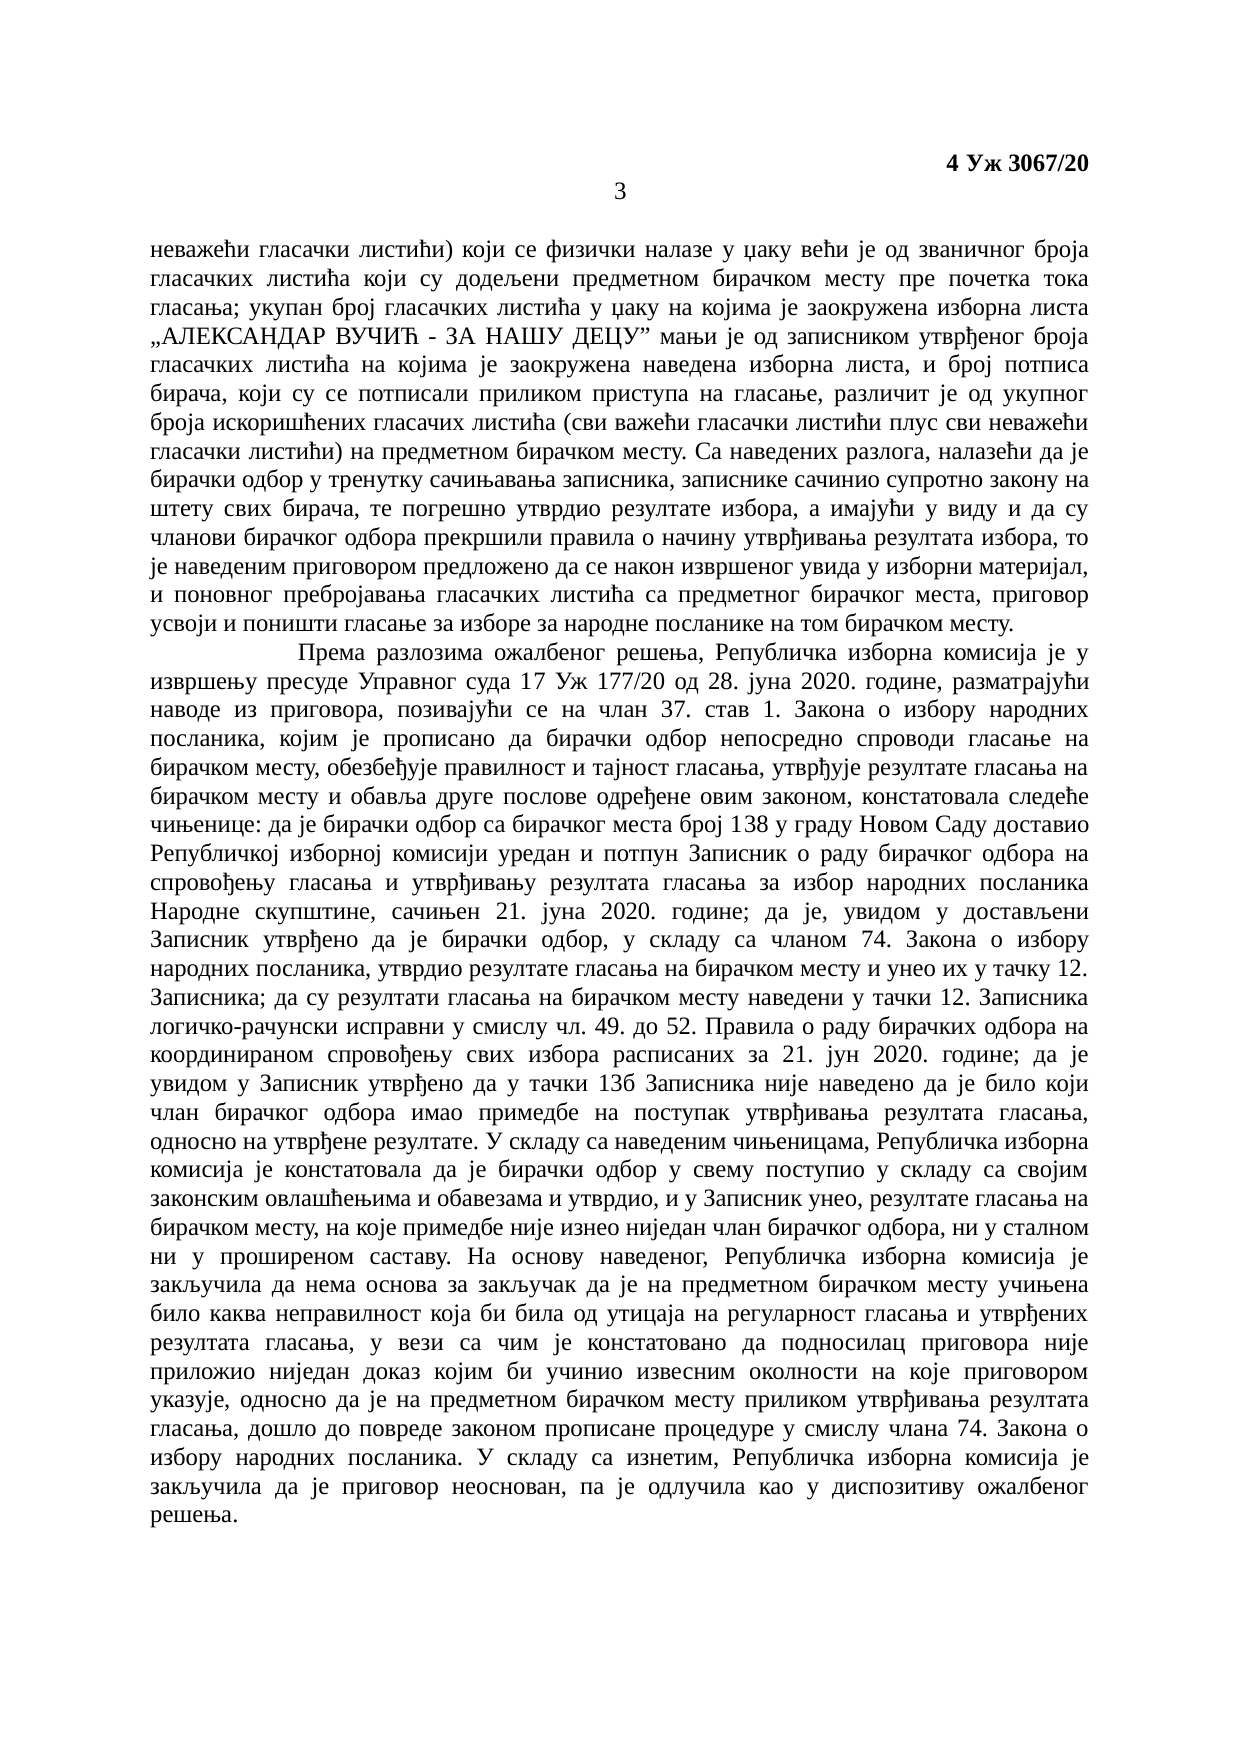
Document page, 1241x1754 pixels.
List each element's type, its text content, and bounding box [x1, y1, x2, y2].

text Према разлозима ожалбеног решења, Републичка изборна комисија је у извршењу пресуде Управног суда 17 Уж 177/20 од 28. јуна 2020. године, разматрајући наводе из приговора, позивајући се на члан 37. став 1. Закона о избору народних посланика, којим је прописано да бирачки одбор непосредно спроводи гласање на бирачком месту, обезбеђује правилност и тајност гласања, утврђује резултате гласања на бирачком месту и обавља друге послове одређене овим законом, констатовала следеће чињенице: да је бирачки одбор са бирачког места број 138 у граду Новом Саду доставио Републичкој изборној комисији уредан и потпун Записник о раду бирачког одбора на спровођењу гласања и утврђивању резултата гласања за избор народних посланика Народне скупштине, сачињен 21. јуна 2020. године; да је, увидом у достављени Записник утврђено да је бирачки одбор, у складу са чланом 74. Закона о избору народних посланика, утврдио резултате гласања на бирачком месту и унео их у тачку 12. Записника; да су резултати гласања на бирачком месту наведени у тачки 12. Записника логичко-рачунски исправни у смислу чл. 49. до 52. Правила о раду бирачких одбора на координираном спровођењу свих избора расписаних за 21. јун 2020. године; да је увидом у Записник утврђено да у тачки 13б Записника није наведено да је било који члан бирачког одбора имао примедбе на поступак утврђивања резултата гласања, односно на утврђене резултате. У складу са наведеним чињеницама, Републичка изборна комисија је констатовала да је бирачки одбор у свему поступио у складу са својим законским овлашћењима и обавезама и утврдио, и у Записник унео, резултате гласања на бирачком месту, на које примедбе није изнео ниједан члан бирачког одбора, ни у сталном ни у проширеном саставу. На основу наведеног, Републичка изборна комисија је закључила да нема основа за закључак да је на предметном бирачком месту учињена било каква неправилност која би била од утицаја на регуларност гласања и утврђених резултата гласања, у вези са чим је констатовано да подносилац приговора није приложио ниједан доказ којим би учинио извесним околности на које приговором указује, односно да је на предметном бирачком месту приликом утврђивања резултата гласања, дошло до повреде законом прописане процедуре у смислу члана 74. Закона о избору народних посланика. У складу са изнетим, Републичка изборна комисија је закључила да је приговор неоснован, па је одлучила као у диспозитиву ожалбеног решења. [150, 637, 1090, 1528]
text неважећи гласачки листићи) који се физички налазе у џаку већи је од званичног броја гласачких листића који су додељени предметном бирачком месту пре почетка тока гласања; укупан број гласачких листића у џаку на којима је заокружена изборна листа „АЛЕКСАНДАР ВУЧИЋ - ЗА НАШУ ДЕЦУ” мањи је од записником утврђеног броја гласачких листића на којима је заокружена наведена изборна листа, и број потписа бирача, који су се потписали приликом приступа на гласање, различит је од укупног броја искоришћених гласачих листића (сви важећи гласачки листићи плус сви неважећи гласачки листићи) на предметном бирачком месту. Са наведених разлога, налазећи да је бирачки одбор у тренутку сачињавања записника, записнике сачинио супротно закону на штету свих бирача, те погрешно утврдио резултате избора, а имајући у виду и да су чланови бирачког одбора прекршили правила о начину утврђивања резултата избора, то је наведеним приговором предложено да се након извршеног увида у изборни материјал, и поновног пребројавања гласачких листића са предметног бирачког места, приговор усвоји и поништи гласање за изборе за народне посланике на том бирачком месту. [150, 234, 1090, 637]
